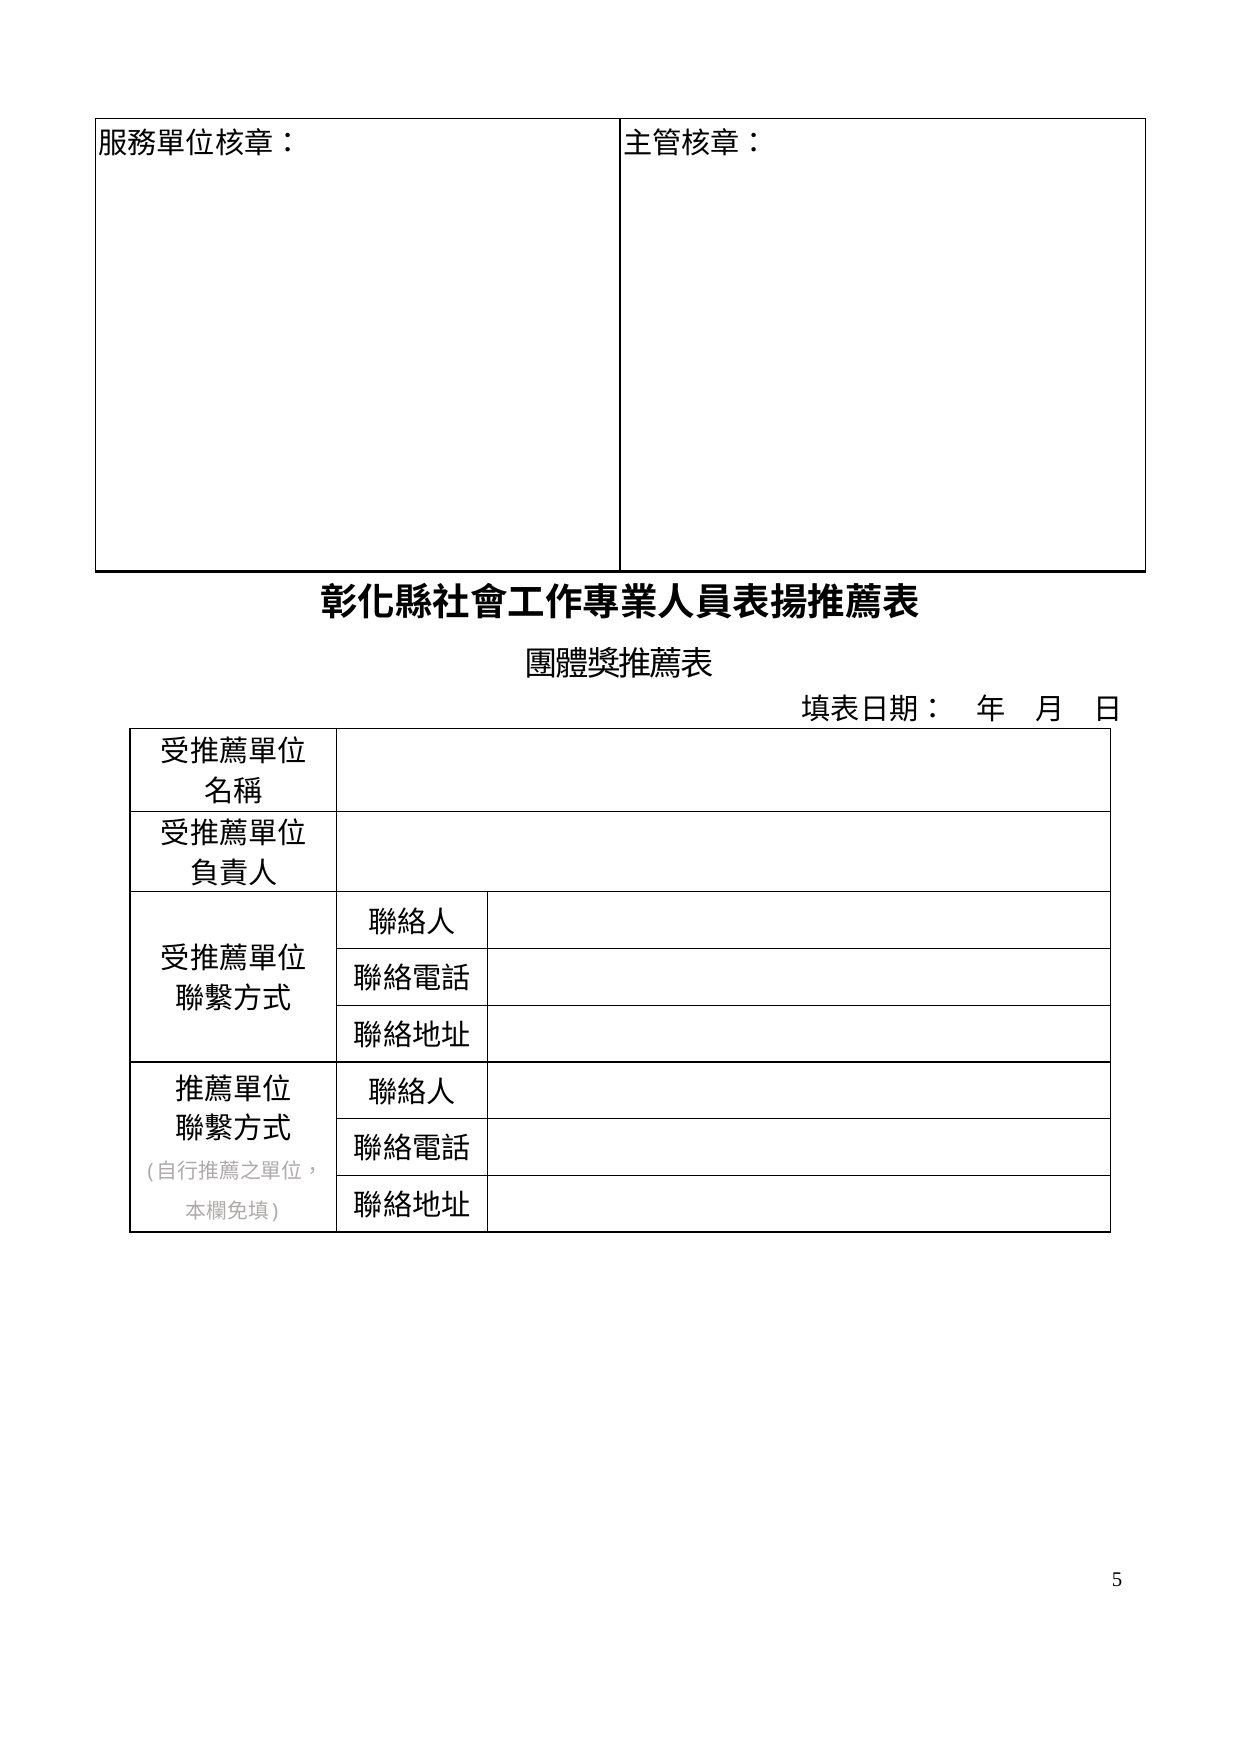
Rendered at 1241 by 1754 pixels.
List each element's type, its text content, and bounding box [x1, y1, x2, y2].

table_cell 聯絡地址 [337, 1006, 487, 1061]
table_cell 聯絡人 [337, 1063, 487, 1118]
table_header 受推薦單位 名稱 [131, 729, 336, 811]
table_cell [488, 1006, 1110, 1061]
table_cell [488, 892, 1110, 948]
table_header [337, 729, 1110, 811]
table_cell 聯絡電話 [337, 949, 487, 1005]
table_cell 受推薦單位 負責人 [131, 812, 336, 891]
text 彰化縣社會工作專業人員表揚推薦表 [118, 585, 1122, 623]
table_cell [488, 1176, 1110, 1231]
table_cell 聯絡電話 [337, 1119, 487, 1175]
table_cell 服務單位核章： [96, 119, 619, 570]
table_cell [488, 1119, 1110, 1175]
table_cell 受推薦單位 聯繫方式 [131, 892, 336, 1061]
text 填表日期： 年 月 日 [118, 685, 1122, 728]
table_cell [488, 1063, 1110, 1118]
text 團體獎推薦表 [118, 635, 1122, 685]
table_cell 推薦單位 聯繫方式 (自行推薦之單位，本欄免填) [131, 1063, 336, 1231]
table_cell [488, 949, 1110, 1005]
table_cell 聯絡地址 [337, 1176, 487, 1231]
table_cell 主管核章： [621, 119, 1145, 570]
table_cell 聯絡人 [337, 892, 487, 948]
table_cell [337, 812, 1110, 891]
